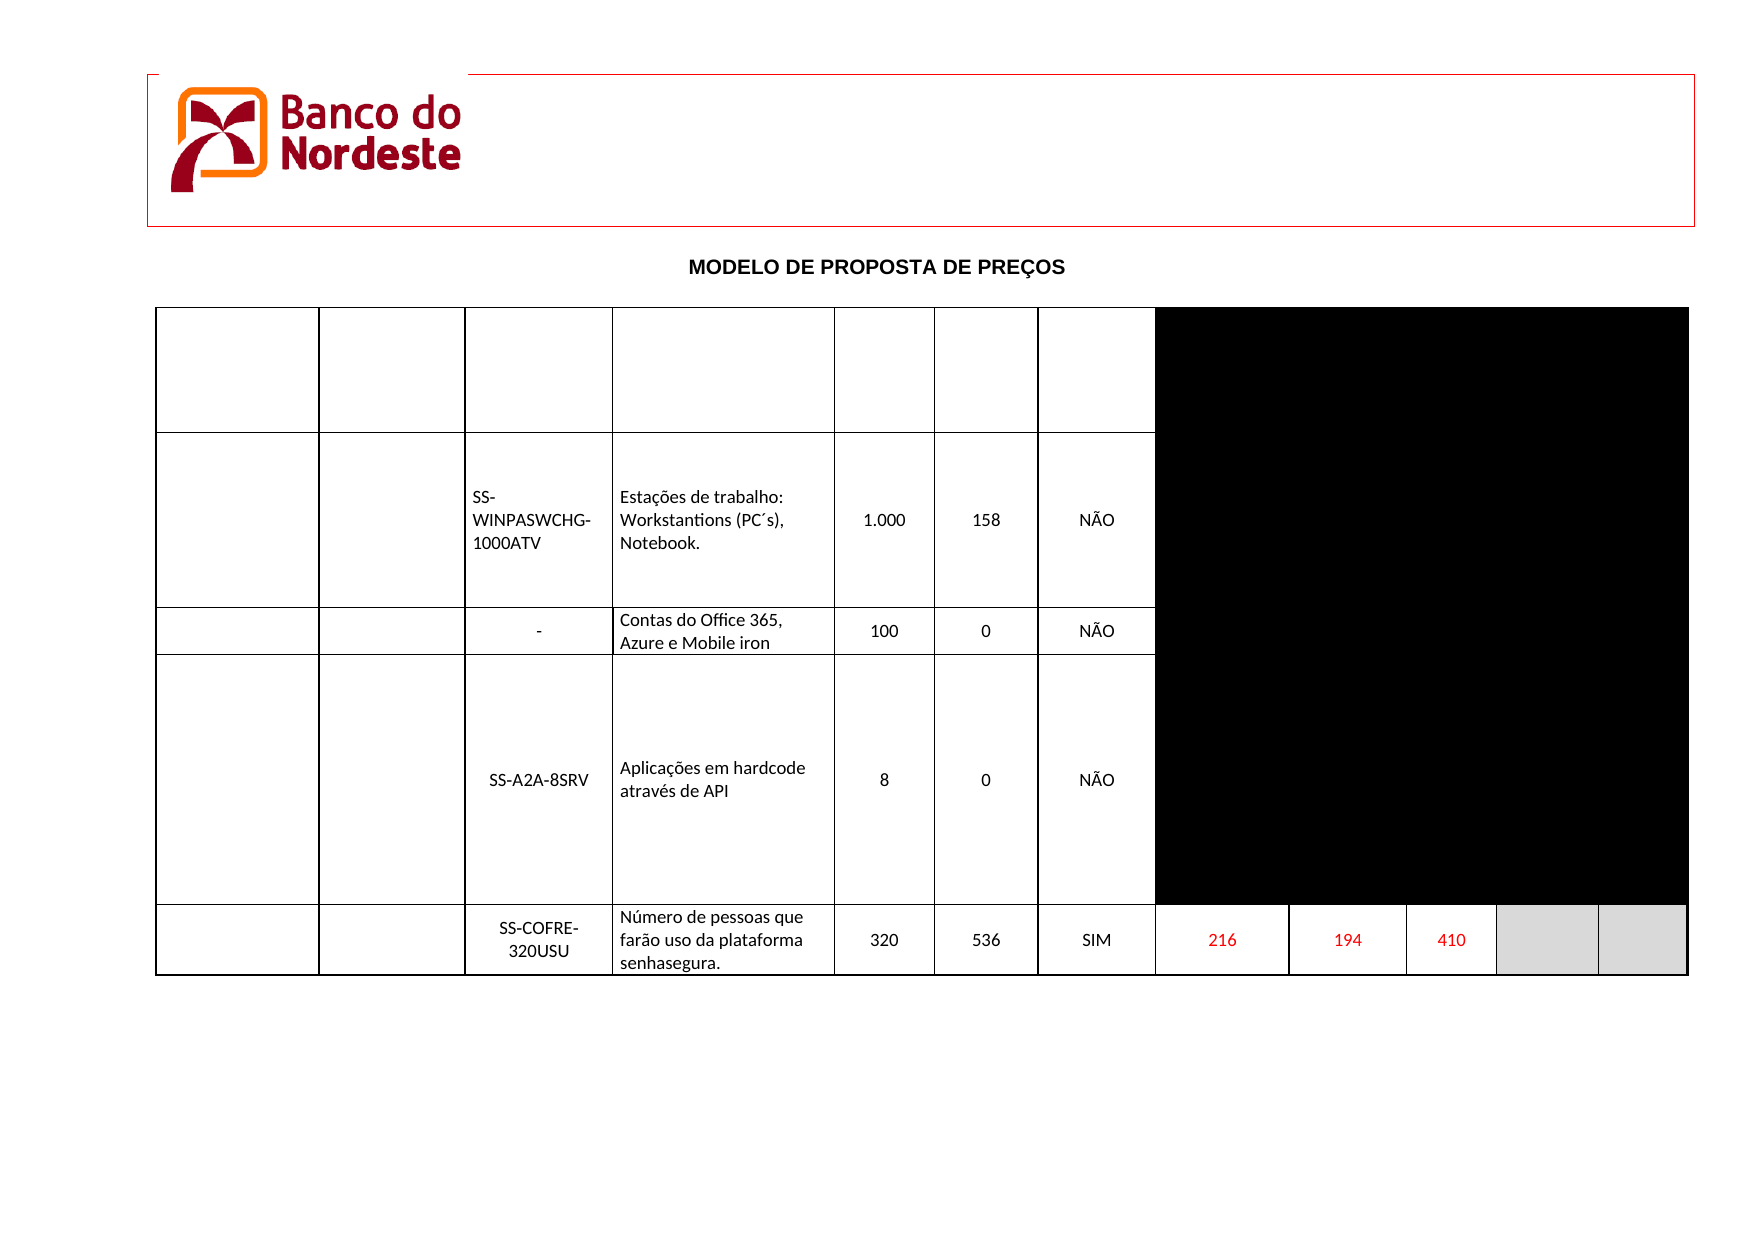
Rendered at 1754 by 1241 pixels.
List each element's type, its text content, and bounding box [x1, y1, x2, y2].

table_cell [935, 308, 1037, 432]
table_cell [320, 433, 464, 607]
table_cell [1689, 748, 1754, 779]
table_cell [320, 905, 464, 974]
table_cell [1689, 873, 1754, 904]
table_cell 320 [835, 905, 934, 974]
table_cell 216 [1156, 905, 1288, 974]
table_cell - [466, 608, 612, 654]
table_cell [1599, 608, 1686, 654]
table_cell [1689, 716, 1754, 748]
table_cell [157, 308, 318, 432]
table_cell [1689, 401, 1754, 432]
table_cell [1689, 685, 1754, 716]
table_cell 0 [1156, 433, 1288, 607]
table_cell Aplicações em hardcode através de API [613, 655, 834, 904]
table_cell [320, 308, 464, 432]
table_cell [1497, 308, 1598, 432]
table_cell [1599, 308, 1686, 432]
table_cell [1497, 433, 1598, 607]
table_cell 0 [1156, 608, 1288, 654]
table_cell [1039, 308, 1155, 432]
table_cell 0 [1156, 655, 1288, 904]
table_cell [1407, 308, 1496, 432]
table_cell [1156, 308, 1288, 432]
table_cell SS‐A2A‐8SRV [466, 655, 612, 904]
table_cell [835, 308, 934, 432]
table_cell 1.000 [835, 433, 934, 607]
table_cell [1689, 654, 1754, 685]
table_cell Estações de trabalho: Workstantions (PC´s), Notebook. [613, 433, 834, 607]
table_cell [1497, 655, 1598, 904]
table_cell [320, 608, 464, 654]
table_cell SIM [1039, 905, 1155, 974]
table_cell 0 [1407, 433, 1496, 607]
table_cell SS‐WINPASWCHG‐1000ATV [466, 433, 612, 607]
table_cell [157, 655, 318, 904]
table_cell [1599, 655, 1686, 904]
table_cell [1689, 370, 1754, 401]
table_cell [1599, 433, 1686, 607]
table_cell [1689, 841, 1754, 873]
table_cell 0 [1407, 608, 1496, 654]
table_cell [1689, 779, 1754, 810]
table_cell Número de pessoas que farão uso da plataforma senhasegura. [613, 905, 834, 974]
table_cell 536 [935, 905, 1037, 974]
table_cell NÃO [1039, 608, 1155, 654]
table_cell 158 [935, 433, 1037, 607]
table_cell 8 [835, 655, 934, 904]
table_cell [1599, 905, 1686, 974]
table_cell [1290, 608, 1406, 654]
table_cell Contas do Office 365, Azure e Mobile iron [614, 608, 834, 654]
table_cell [157, 905, 318, 974]
table_cell [1689, 338, 1754, 369]
table_cell Dispositivos de Rede: Firewalls, Balanceadores, Suites (Core), Access Point, entre outros. [613, 308, 834, 432]
table_cell SS‐NETPASWCHG‐2260SRV [466, 308, 612, 432]
table_cell [1290, 308, 1406, 432]
table_cell [1689, 307, 1754, 338]
table_cell NÃO [1039, 433, 1155, 607]
table_cell 0 [935, 608, 1037, 654]
table_cell 0 [935, 655, 1037, 904]
table_cell [1497, 905, 1598, 974]
table_cell 194 [1290, 905, 1406, 974]
table_cell SS‐COFRE‐320USU [466, 905, 612, 974]
table_cell [157, 608, 318, 654]
table_cell [1689, 810, 1754, 841]
table_cell [1689, 904, 1754, 935]
table_cell [1290, 655, 1406, 904]
table_cell 100 [835, 608, 934, 654]
table_cell [1290, 433, 1406, 607]
table_cell NÃO [1039, 655, 1155, 904]
table_cell [157, 433, 318, 607]
table_cell 0 [1407, 655, 1496, 904]
table_cell [1689, 432, 1754, 607]
table_cell [320, 655, 464, 904]
table_cell [1689, 935, 1754, 974]
table_cell [1689, 607, 1754, 654]
table_cell [1497, 608, 1598, 654]
table_cell 410 [1407, 905, 1496, 974]
